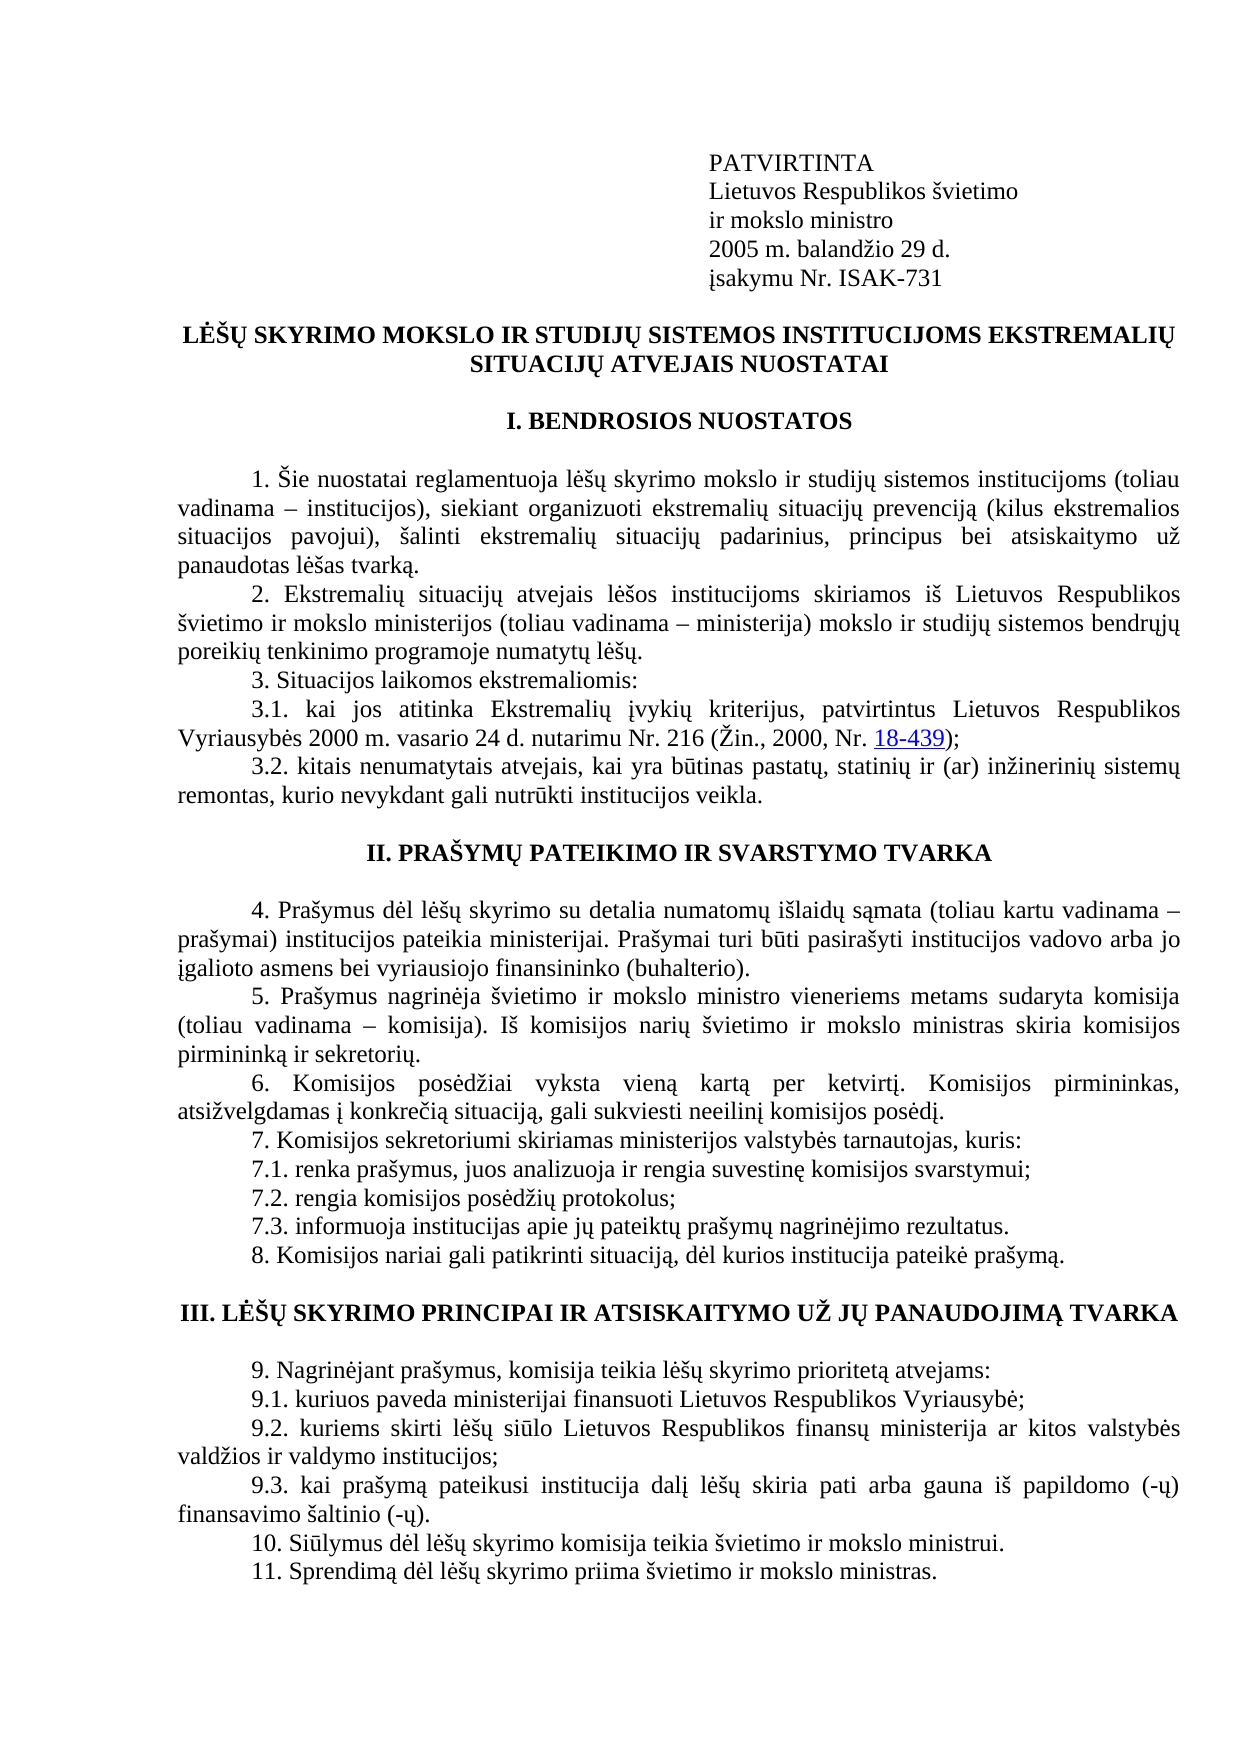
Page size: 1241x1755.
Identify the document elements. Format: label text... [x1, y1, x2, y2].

text 10. Siūlymus dėl lėšų skyrimo komisija teikia švietimo ir mokslo ministrui. [177, 1528, 1181, 1556]
text Lietuvos Respublikos švietimo [177, 176, 1181, 205]
text 9.1. kuriuos paveda ministerijai finansuoti Lietuvos Respublikos Vyriausybė; [177, 1384, 1181, 1413]
text II. PRAŠYMŲ PATEIKIMO IR SVARSTYMO TVARKA [177, 838, 1181, 866]
text I. BENDROSIOS NUOSTATOS [177, 406, 1181, 435]
text 3. Situacijos laikomos ekstremaliomis: [177, 665, 1181, 694]
text 4. Prašymus dėl lėšų skyrimo su detalia numatomų išlaidų sąmata (toliau kartu vadinama – prašymai) institucijos pateikia ministerijai. Prašymai turi būti pasirašyti institucijos vadovo arba jo įgalioto asmens bei vyriausiojo finansininko (buhalterio). [177, 895, 1181, 981]
text PATVIRTINTA [177, 148, 1181, 176]
text 2005 m. balandžio 29 d. [177, 234, 1181, 263]
text 5. Prašymus nagrinėja švietimo ir mokslo ministro vieneriems metams sudaryta komisija (toliau vadinama – komisija). Iš komisijos narių švietimo ir mokslo ministras skiria komisijos pirmininką ir sekretorių. [177, 981, 1181, 1068]
text 9.3. kai prašymą pateikusi institucija dalį lėšų skiria pati arba gauna iš papildomo (-ų) finansavimo šaltinio (-ų). [177, 1470, 1181, 1528]
text 6. Komisijos posėdžiai vyksta vieną kartą per ketvirtį. Komisijos pirmininkas, atsižvelgdamas į konkrečią situaciją, gali sukviesti neeilinį komisijos posėdį. [177, 1068, 1181, 1125]
text LĖŠŲ SKYRIMO MOKSLO IR STUDIJŲ SISTEMOS INSTITUCIJOMS EKSTREMALIŲ SITUACIJŲ ATVEJAIS NUOSTATAI [177, 320, 1181, 378]
text 2. Ekstremalių situacijų atvejais lėšos institucijoms skiriamos iš Lietuvos Respublikos švietimo ir mokslo ministerijos (toliau vadinama – ministerija) mokslo ir studijų sistemos bendrųjų poreikių tenkinimo programoje numatytų lėšų. [177, 579, 1181, 665]
text 9. Nagrinėjant prašymus, komisija teikia lėšų skyrimo prioritetą atvejams: [177, 1355, 1181, 1384]
text 3.2. kitais nenumatytais atvejais, kai yra būtinas pastatų, statinių ir (ar) inžinerinių sistemų remontas, kurio nevykdant gali nutrūkti institucijos veikla. [177, 751, 1181, 809]
text 1. Šie nuostatai reglamentuoja lėšų skyrimo mokslo ir studijų sistemos institucijoms (toliau vadinama – institucijos), siekiant organizuoti ekstremalių situacijų prevenciją (kilus ekstremalios situacijos pavojui), šalinti ekstremalių situacijų padarinius, principus bei atsiskaitymo už panaudotas lėšas tvarką. [177, 464, 1181, 579]
text 8. Komisijos nariai gali patikrinti situaciją, dėl kurios institucija pateikė prašymą. [177, 1240, 1181, 1269]
text 11. Sprendimą dėl lėšų skyrimo priima švietimo ir mokslo ministras. [177, 1556, 1181, 1585]
text 3.1. kai jos atitinka Ekstremalių įvykių kriterijus, patvirtintus Lietuvos Respublikos Vyriausybės 2000 m. vasario 24 d. nutarimu Nr. 216 (Žin., 2000, Nr. 18-439); [177, 694, 1181, 751]
text III. LĖŠŲ SKYRIMO PRINCIPAI IR ATSISKAITYMO UŽ JŲ PANAUDOJIMĄ TVARKA [177, 1298, 1181, 1326]
text 7.1. renka prašymus, juos analizuoja ir rengia suvestinę komisijos svarstymui; [177, 1154, 1181, 1183]
text ir mokslo ministro [177, 205, 1181, 234]
text 7.3. informuoja institucijas apie jų pateiktų prašymų nagrinėjimo rezultatus. [177, 1211, 1181, 1240]
text 7.2. rengia komisijos posėdžių protokolus; [177, 1183, 1181, 1211]
text 9.2. kuriems skirti lėšų siūlo Lietuvos Respublikos finansų ministerija ar kitos valstybės valdžios ir valdymo institucijos; [177, 1413, 1181, 1470]
text 7. Komisijos sekretoriumi skiriamas ministerijos valstybės tarnautojas, kuris: [177, 1125, 1181, 1154]
text įsakymu Nr. ISAK-731 [177, 263, 1181, 291]
